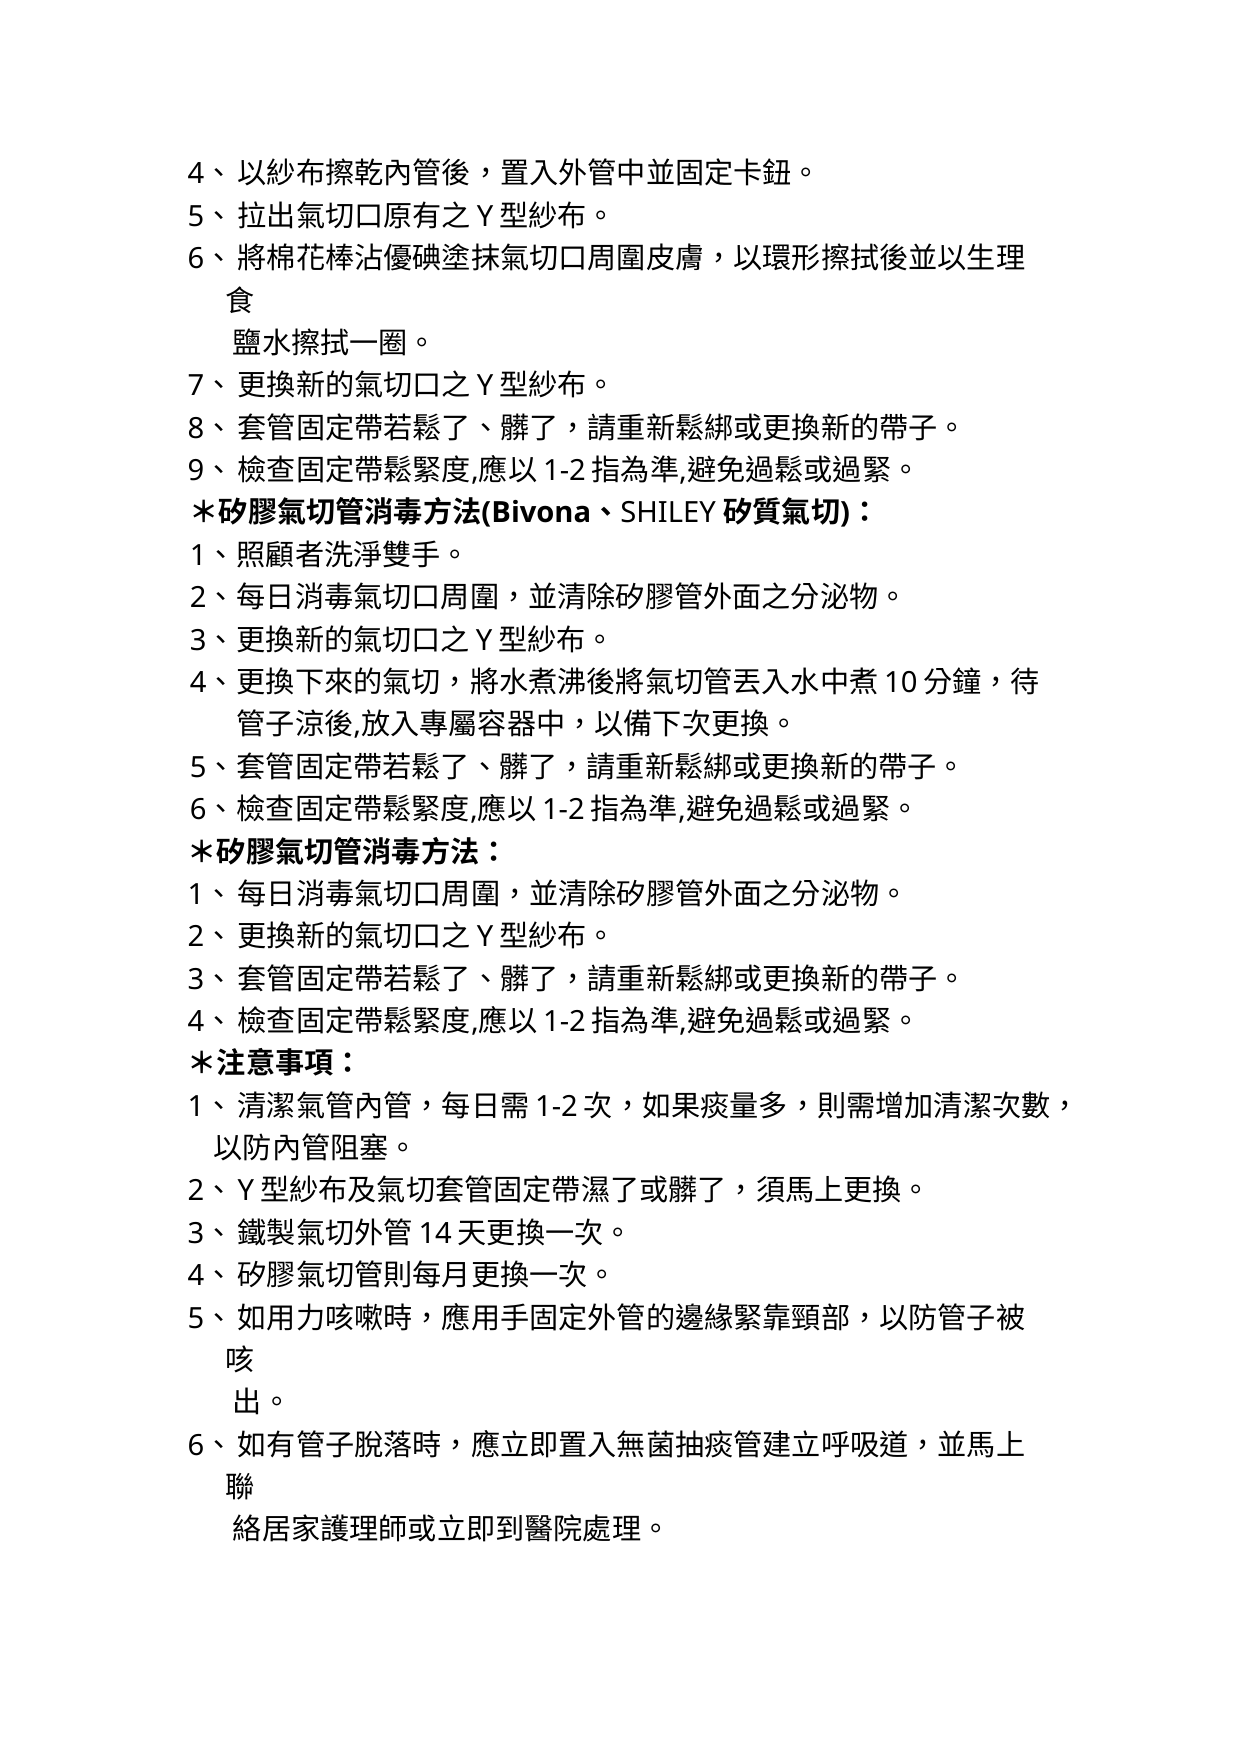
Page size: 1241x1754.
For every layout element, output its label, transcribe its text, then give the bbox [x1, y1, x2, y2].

list 套管固定帶若鬆了、髒了，請重新鬆綁或更換新的帶子。 [187, 955, 1053, 998]
text ＊注意事項： [187, 1040, 1053, 1082]
text 絡居家護理師或立即到醫院處理。 [225, 1506, 1053, 1548]
list 清潔氣管內管，每日需1-2次，如果痰量多，則需增加清潔次數， [187, 1082, 1053, 1125]
text 鹽水擦拭一圈。 [225, 319, 1053, 362]
list 套管固定帶若鬆了、髒了，請重新鬆綁或更換新的帶子。 [189, 743, 1053, 786]
list 如用力咳嗽時，應用手固定外管的邊緣緊靠頸部，以防管子被咳 [187, 1294, 1053, 1379]
list 如有管子脫落時，應立即置入無菌抽痰管建立呼吸道，並馬上聯 [187, 1421, 1053, 1506]
text ＊矽膠氣切管消毒方法(Bivona、SHILEY 矽質氣切)： [189, 489, 1053, 531]
list 以紗布擦乾內管後，置入外管中並固定卡鈕。 [187, 150, 1053, 192]
text 出。 [225, 1379, 1053, 1421]
list 更換下來的氣切，將水煮沸後將氣切管丟入水中煮10分鐘，待管子涼後,放入專屬容器中，以備下次更換。 [189, 658, 1053, 743]
list 更換新的氣切口之Y型紗布。 [187, 362, 1053, 404]
list Y型紗布及氣切套管固定帶濕了或髒了，須馬上更換。 [187, 1167, 1053, 1209]
list 照顧者洗淨雙手。 [189, 531, 1053, 574]
list 將棉花棒沾優碘塗抹氣切口周圍皮膚，以環形擦拭後並以生理食 [187, 235, 1053, 319]
list 套管固定帶若鬆了、髒了，請重新鬆綁或更換新的帶子。 [187, 404, 1053, 447]
list 更換新的氣切口之Y型紗布。 [187, 913, 1053, 955]
list 鐵製氣切外管14天更換一次。 [187, 1209, 1053, 1252]
text 以防內管阻塞。 [187, 1125, 1053, 1167]
list 每日消毒氣切口周圍，並清除矽膠管外面之分泌物。 [187, 870, 1053, 913]
list 拉出氣切口原有之Y型紗布。 [187, 192, 1053, 235]
list 每日消毒氣切口周圍，並清除矽膠管外面之分泌物。 [189, 574, 1053, 616]
text ＊矽膠氣切管消毒方法： [187, 828, 1053, 870]
list 檢查固定帶鬆緊度,應以1-2指為準,避免過鬆或過緊。 [187, 447, 1053, 489]
list 更換新的氣切口之Y型紗布。 [189, 616, 1053, 658]
list 檢查固定帶鬆緊度,應以1-2指為準,避免過鬆或過緊。 [187, 998, 1053, 1040]
list 檢查固定帶鬆緊度,應以1-2指為準,避免過鬆或過緊。 [189, 786, 1053, 828]
list 矽膠氣切管則每月更換一次。 [187, 1252, 1053, 1294]
